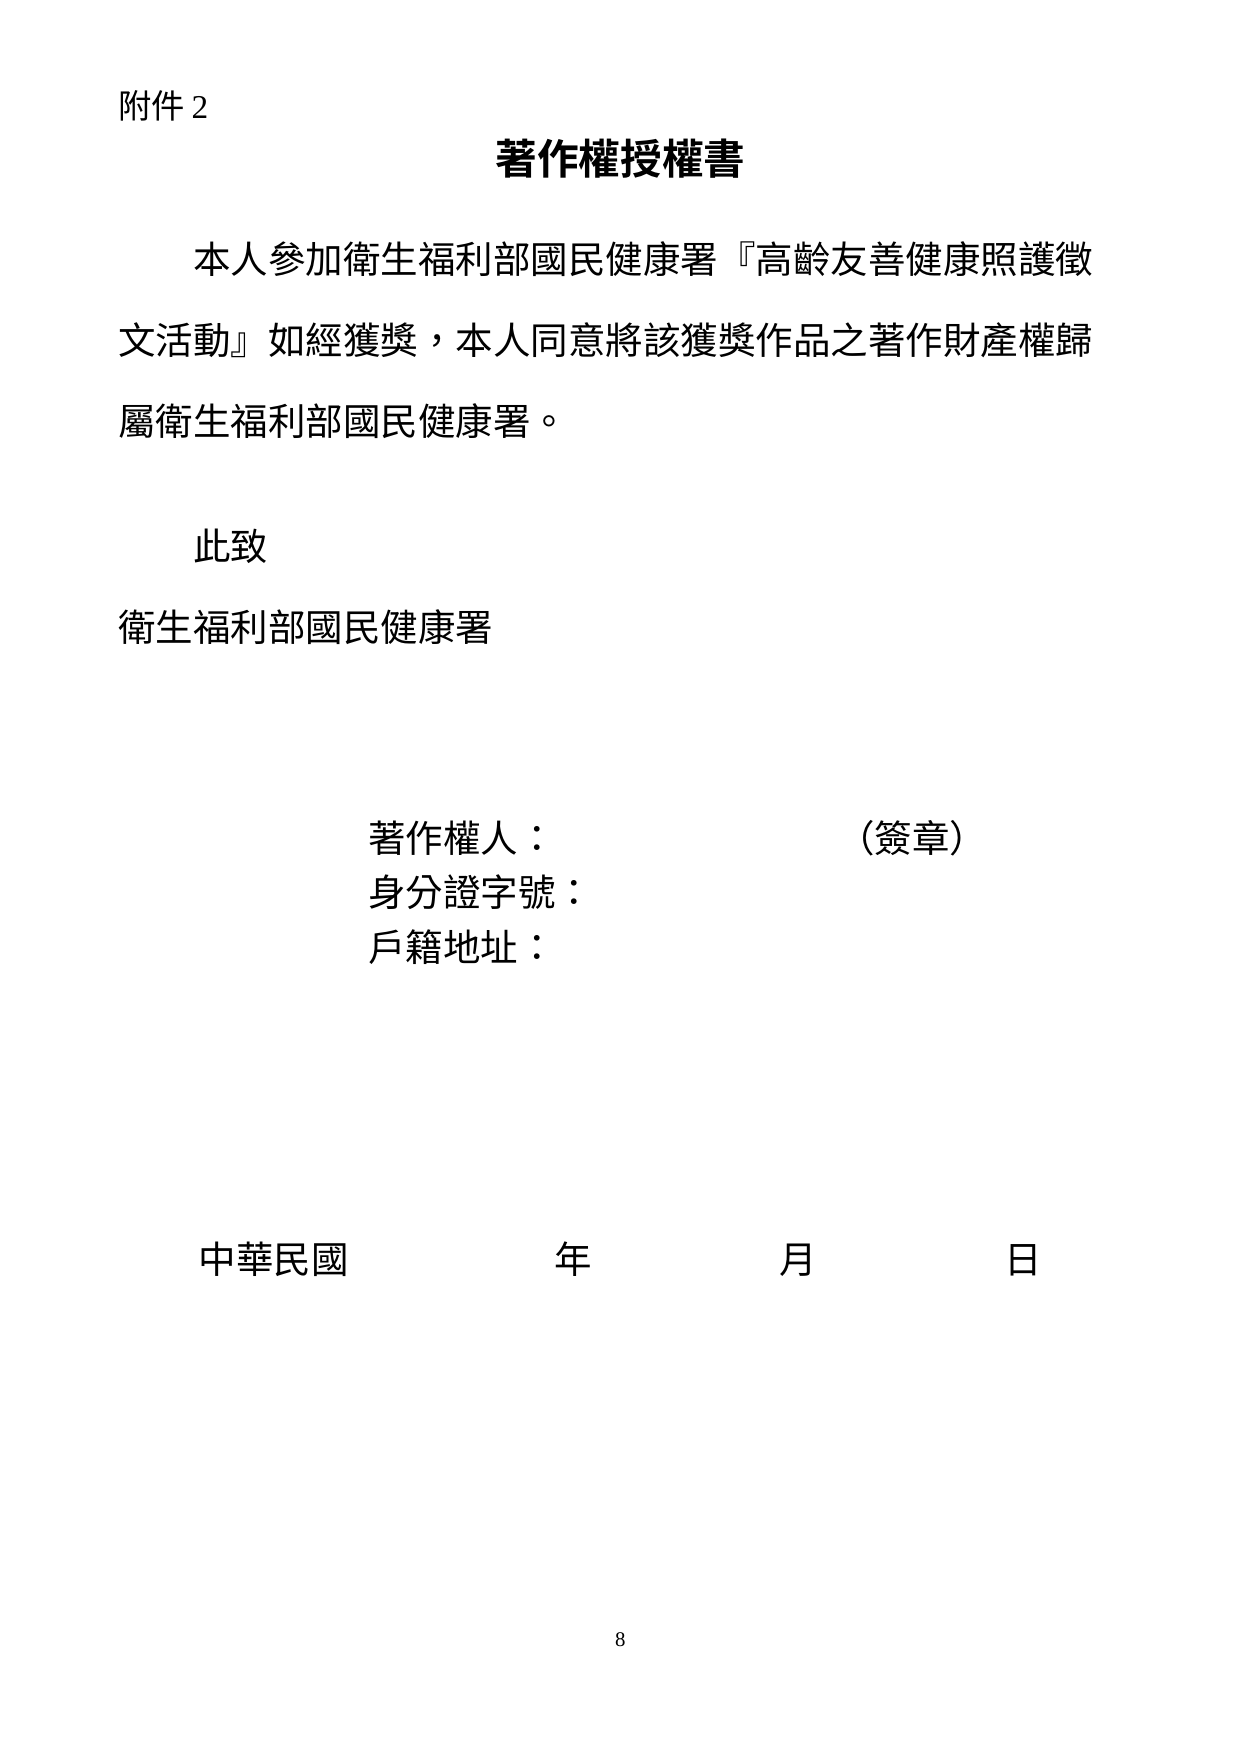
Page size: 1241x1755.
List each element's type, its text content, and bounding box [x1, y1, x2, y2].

text 戶籍地址： [368, 917, 1122, 972]
text 身分證字號： [368, 863, 1122, 917]
text 本人參加衛生福利部國民健康署『高齡友善健康照護徵文活動』如經獲獎，本人同意將該獲獎作品之著作財產權歸屬衛生福利部國民健康署。 [118, 229, 1122, 447]
text 中華民國 年 月 日 [118, 1230, 1122, 1285]
text 此致 [118, 517, 1122, 571]
text 著作權人： （簽章） [368, 809, 1122, 863]
text 附件2 [118, 89, 1122, 126]
text 衛生福利部國民健康署 [118, 598, 1122, 652]
text 著作權授權書 [118, 126, 1122, 186]
